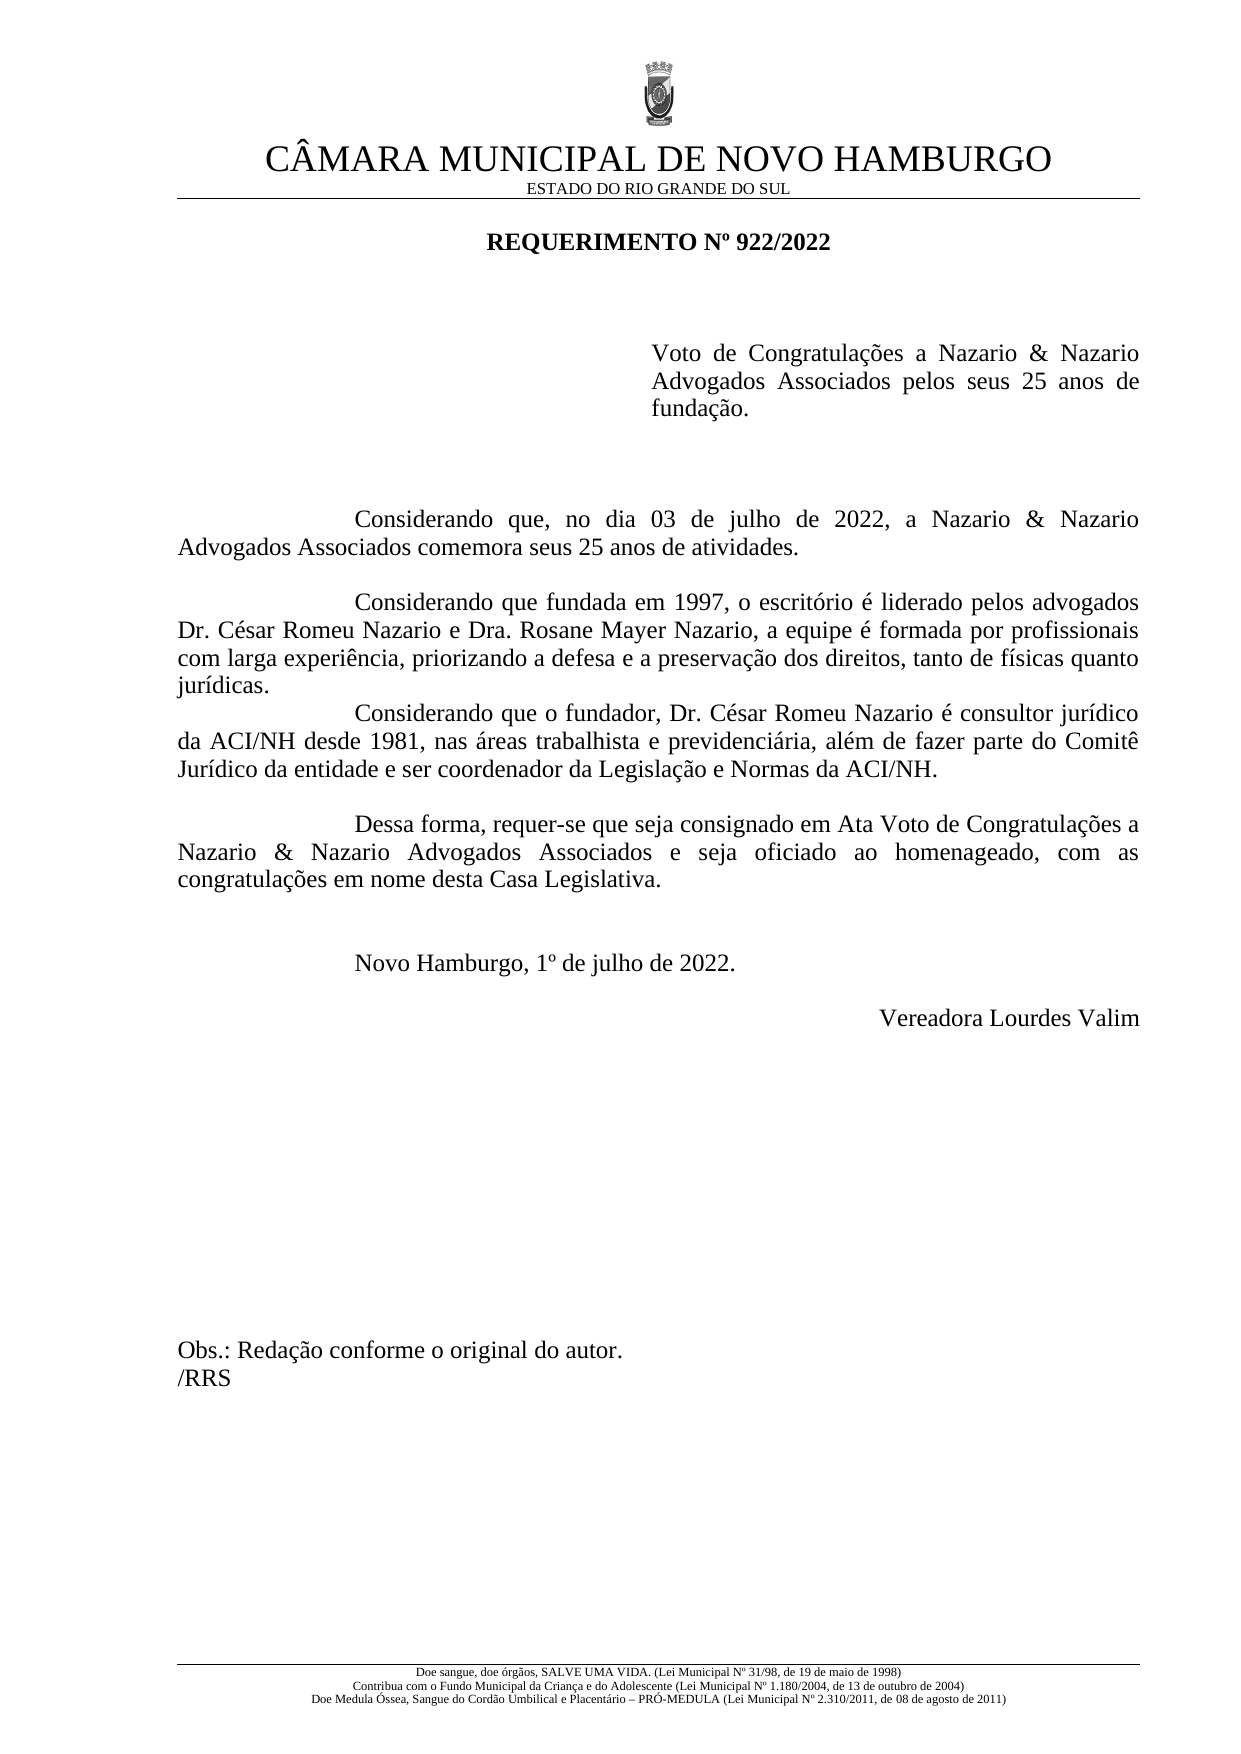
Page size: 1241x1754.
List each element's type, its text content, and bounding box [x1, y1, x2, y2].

text Dessa forma, requer-se que seja consignado em Ata Voto de Congratulações a Nazario & Nazario Advogados Associados e seja oficiado ao homenageado, com as congratulações em nome desta Casa Legislativa. [177, 810, 1140, 893]
text Considerando que fundada em 1997, o escritório é liderado pelos advogados Dr. César Romeu Nazario e Dra. Rosane Mayer Nazario, a equipe é formada por profissionais com larga experiência, priorizando a defesa e a preservação dos direitos, tanto de físicas quanto jurídicas. [177, 588, 1140, 699]
text Novo Hamburgo, 1º de julho de 2022. [177, 949, 1140, 976]
text REQUERIMENTO Nº 922/2022 [177, 228, 1140, 256]
text Considerando que, no dia 03 de julho de 2022, a Nazario & Nazario Advogados Associados comemora seus 25 anos de atividades. [177, 505, 1140, 561]
text Vereadora Lourdes Valim [177, 1004, 1140, 1032]
title Voto de Congratulações a Nazario & Nazario Advogados Associados pelos seus 25 anos de fundação. [651, 339, 1140, 422]
text /RRS [177, 1364, 1140, 1392]
text Considerando que o fundador, Dr. César Romeu Nazario é consultor jurídico da ACI/NH desde 1981, nas áreas trabalhista e previdenciária, além de fazer parte do Comitê Jurídico da entidade e ser coordenador da Legislação e Normas da ACI/NH. [177, 699, 1140, 782]
text Obs.: Redação conforme o original do autor. [177, 1337, 1140, 1364]
